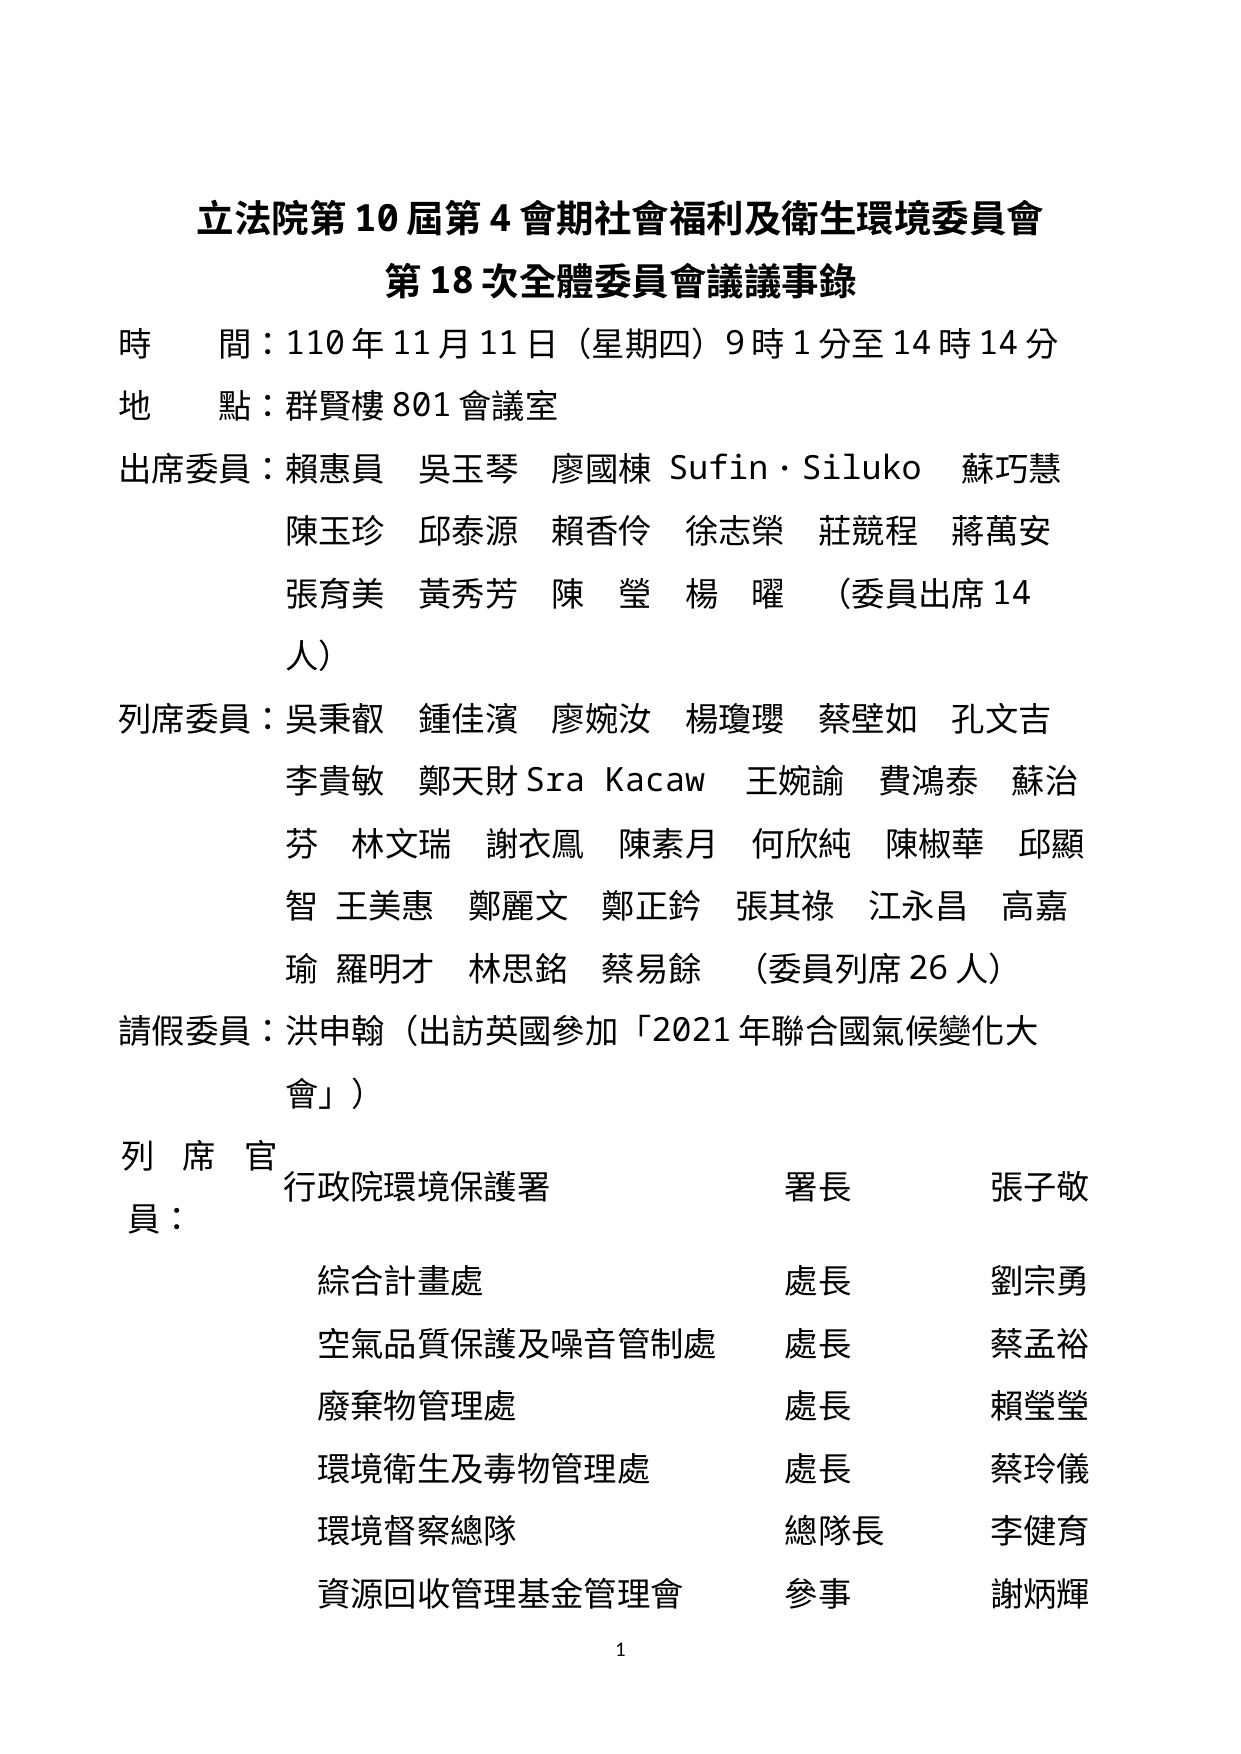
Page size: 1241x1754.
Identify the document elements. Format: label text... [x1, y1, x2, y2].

table_cell 空氣品質保護及噪音管制處 [281, 1300, 782, 1362]
table_cell 賴瑩瑩 [958, 1362, 1122, 1425]
text 出席委員：賴惠員 吳玉琴 廖國棟 Sufin．Siluko 蘇巧慧 陳玉珍 邱泰源 賴香伶 徐志榮 莊競程 蔣萬安張育美 黃秀芳 陳 瑩 楊 曜 （委員出席14人） [118, 425, 1063, 675]
table_cell 環境督察總隊 [281, 1487, 782, 1550]
table_cell 環境衛生及毒物管理處 [281, 1425, 782, 1487]
table_header 張子敬 [958, 1112, 1122, 1237]
text 時 間：110年11月11日（星期四）9時1分至14時14分 [118, 300, 1122, 362]
table_cell [118, 1300, 281, 1362]
text 第18次全體委員會議議事錄 [118, 237, 1122, 300]
table_cell 李健育 [958, 1487, 1122, 1550]
table_cell [118, 1487, 281, 1550]
table_cell 蔡孟裕 [958, 1300, 1122, 1362]
table_cell 處長 [782, 1300, 958, 1362]
table_cell [118, 1425, 281, 1487]
text 列席委員：吳秉叡 鍾佳濱 廖婉汝 楊瓊瓔 蔡壁如 孔文吉 李貴敏 鄭天財Sra Kacaw 王婉諭 費鴻泰 蘇治芬 林文瑞 謝衣鳯 陳素月 何欣純 陳椒華 邱顯智 王美惠 鄭麗文 鄭正鈐 張其祿 江永昌 高嘉瑜 羅明才 林思銘 蔡易餘 （委員列席26人） [118, 675, 1093, 987]
table_cell 處長 [782, 1425, 958, 1487]
text 請假委員：洪申翰（出訪英國參加「2021年聯合國氣候變化大會」） [118, 987, 1093, 1112]
table_header 署長 [782, 1112, 958, 1237]
text 立法院第10屆第4會期社會福利及衛生環境委員會 [118, 175, 1122, 237]
table_cell 資源回收管理基金管理會 [281, 1550, 782, 1612]
table_header 列席官員： [118, 1112, 281, 1237]
table_cell 處長 [782, 1362, 958, 1425]
table_header 行政院環境保護署 [281, 1112, 782, 1237]
table_cell 蔡玲儀 [958, 1425, 1122, 1487]
table_cell 總隊長 [782, 1487, 958, 1550]
table_cell 廢棄物管理處 [281, 1362, 782, 1425]
table_cell 處長 [782, 1237, 958, 1300]
table_cell [118, 1362, 281, 1425]
table_cell 謝炳輝 [958, 1550, 1122, 1612]
table_cell [118, 1550, 281, 1612]
text 地 點：群賢樓801會議室 [118, 362, 1122, 425]
table_cell [118, 1237, 281, 1300]
table_cell 參事 [782, 1550, 958, 1612]
table_cell 劉宗勇 [958, 1237, 1122, 1300]
table_cell 綜合計畫處 [281, 1237, 782, 1300]
